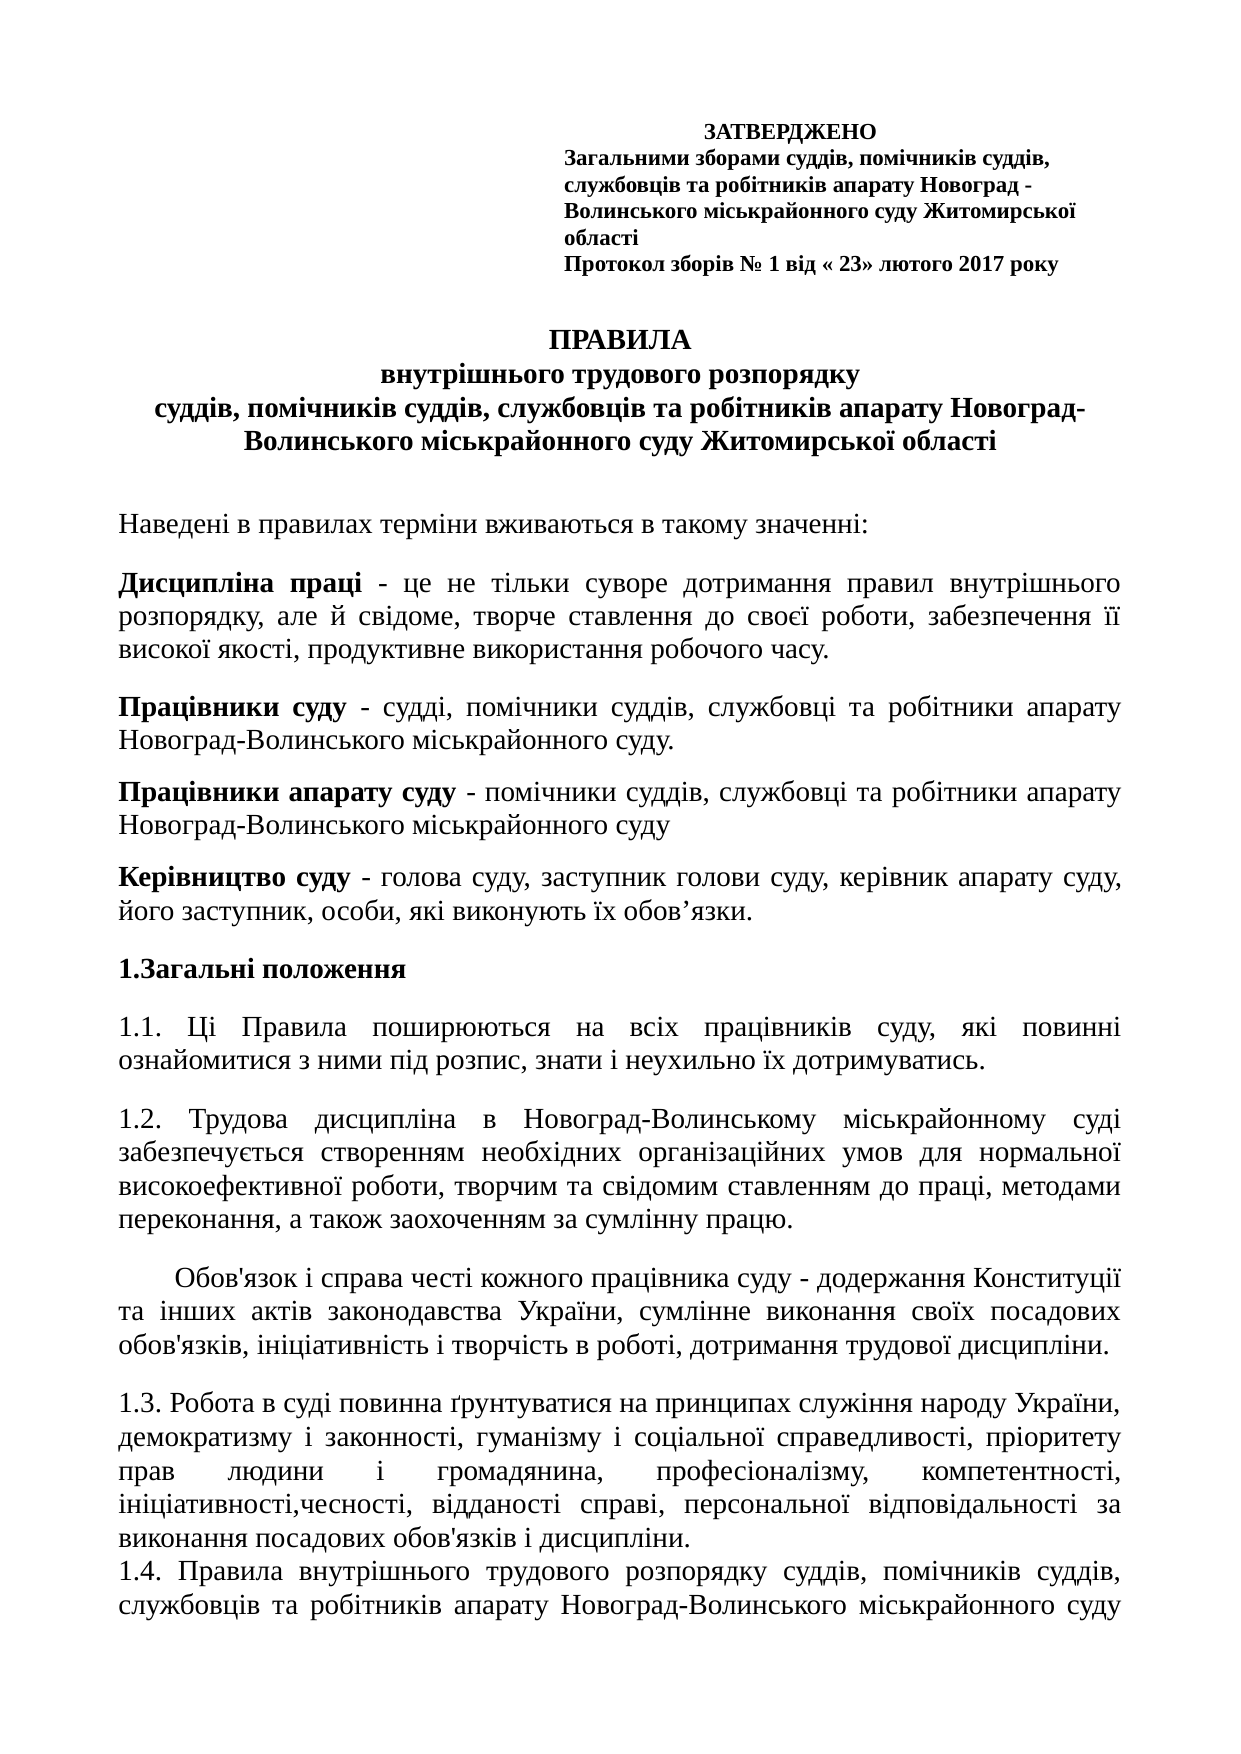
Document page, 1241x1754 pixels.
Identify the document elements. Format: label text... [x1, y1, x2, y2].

text Керівництво суду - голова суду, заступник голови суду, керівник апарату суду, його заступник, особи, які виконують їх обов’язки. [118, 861, 1122, 927]
text внутрішнього трудового розпорядку суддів, помічників суддів, службовців та робітників апарату Новоград- Волинського міськрайонного суду Житомирської області [118, 356, 1122, 457]
list 1.2. Трудова дисципліна в Новоград-Волинському міськрайонному суді забезпечується створенням необхідних організаційних умов для нормальної високоефективної роботи, творчим та свідомим ставленням до праці, методами переконання, а також заохоченням за сумлінну працю. [118, 1101, 1122, 1236]
text Дисципліна праці - це не тільки суворе дотримання правил внутрішнього розпорядку, але й свідоме, творче ставлення до своєї роботи, забезпечення її високої якості, продуктивне використання робочого часу. [118, 566, 1122, 665]
text Працівники суду - судді, помічники суддів, службовці та робітники апарату Новоград-Волинського міськрайонного суду. [118, 690, 1122, 756]
text Обов'язок і справа честі кожного працівника суду - додержання Конституції та інших актів законодавства України, сумлінне виконання своїх посадових обов'язків, ініціативність і творчість в роботі, дотримання трудової дисципліни. [118, 1261, 1122, 1361]
text Загальними зборами суддів, помічників суддів, службовців та робітників апарату Новоград - Волинського міськрайонного суду Житомирської області [564, 144, 1122, 250]
text Протокол зборів № 1 від « 23» лютого 2017 року [564, 250, 1122, 276]
subtitle 1.Загальні положення [118, 955, 1122, 984]
list 1.3. Робота в суді повинна ґрунтуватися на принципах служіння народу України, демократизму і законності, гуманізму і соціальної справедливості, пріоритету прав людини і громадянина, професіоналізму, компетентності, ініціативності,чесності, відданості справі, персональної відповідальності за виконання посадових обов'язків і дисципліни. [118, 1386, 1122, 1554]
text ЗАТВЕРДЖЕНО [703, 118, 1122, 144]
text Наведені в правилах терміни вживаються в такому значенні: [118, 510, 1122, 539]
text Працівники апарату суду - помічники суддів, службовці та робітники апарату Новоград-Волинського міськрайонного суду [118, 774, 1122, 841]
subtitle ПРАВИЛА [118, 323, 1122, 356]
list 1.4. Правила внутрішнього трудового розпорядку суддів, помічників суддів, службовців та робітників апарату Новоград-Волинського міськрайонного суду [118, 1554, 1122, 1621]
list 1.1. Ці Правила поширюються на всіх працівників суду, які повинні ознайомитися з ними під розпис, знати і неухильно їх дотримуватись. [118, 1009, 1122, 1076]
